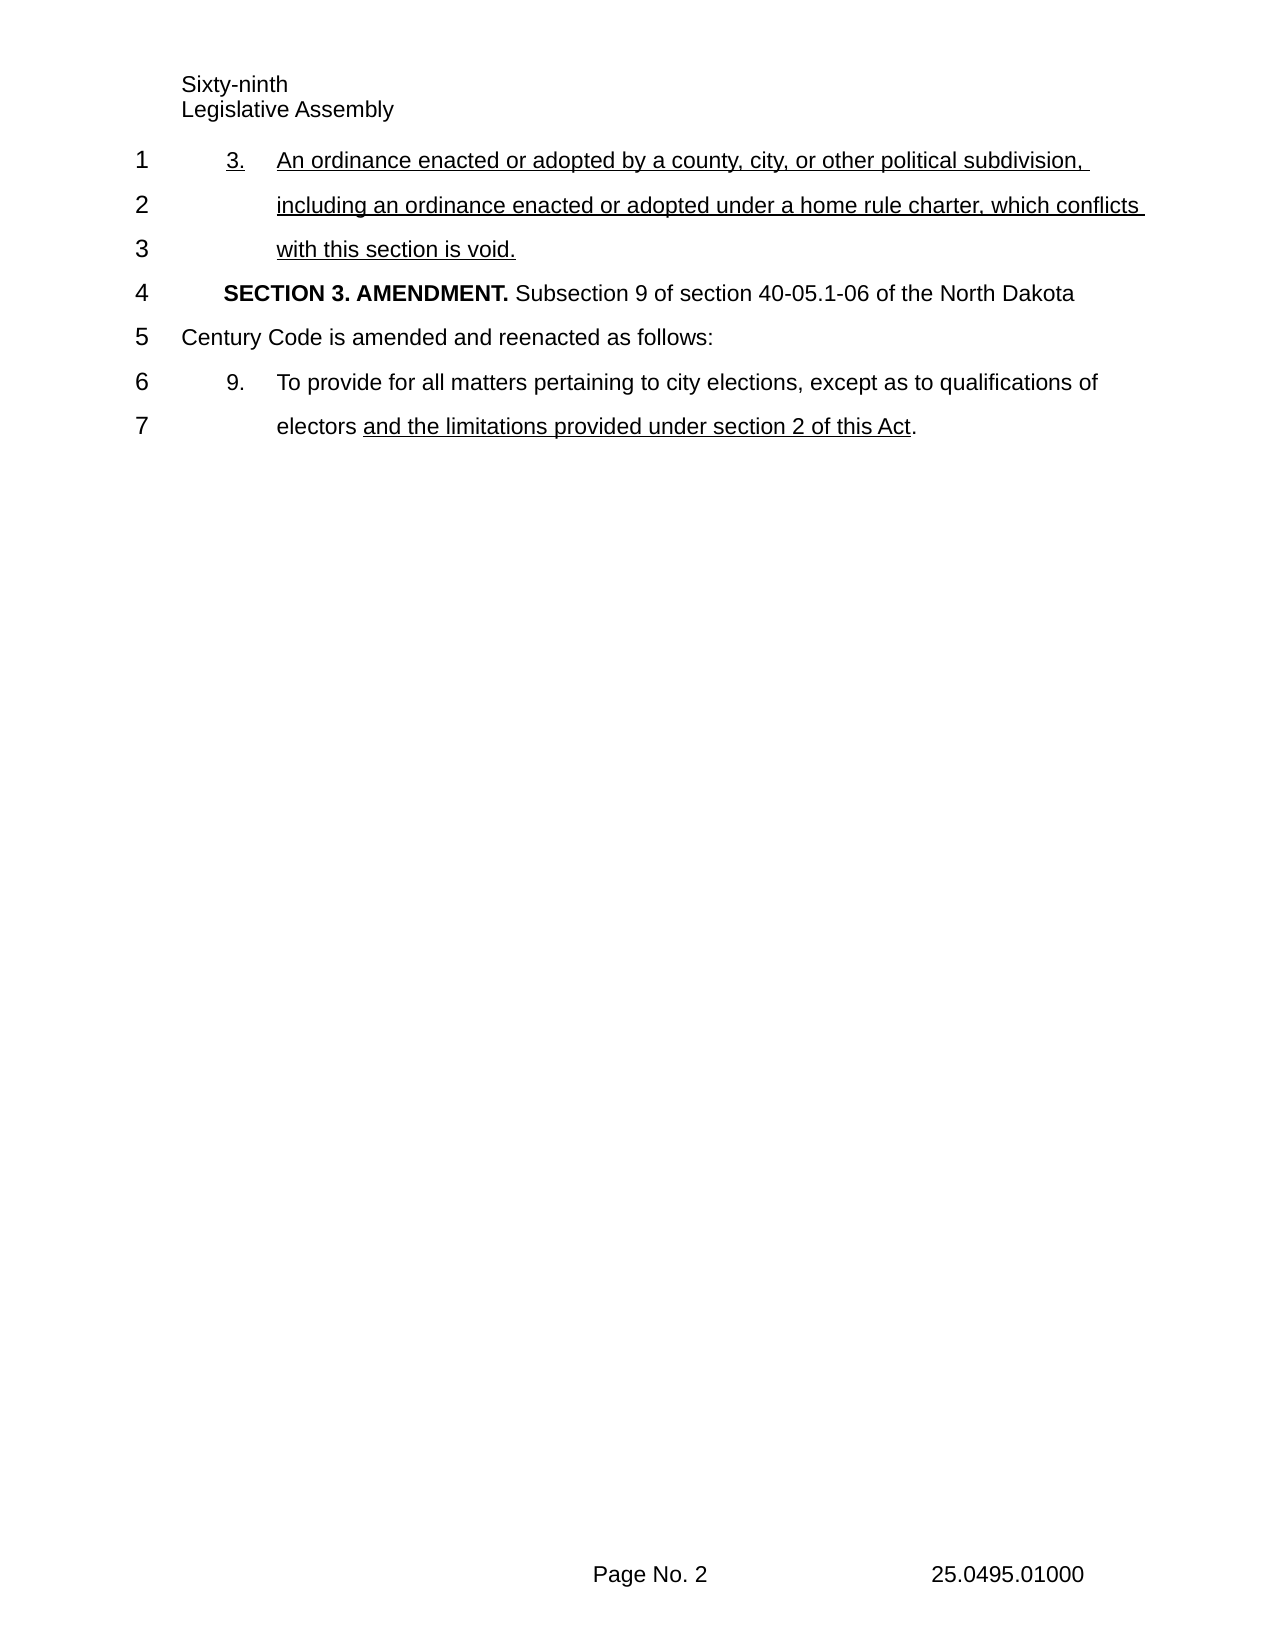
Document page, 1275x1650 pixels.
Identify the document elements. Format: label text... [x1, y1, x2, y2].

text SECTION 3. AMENDMENT. Subsection 9 of section 40‑05.1‑06 of the North Dakota Century Code is amended and reenacted as follows: [181, 266, 1154, 355]
text 3. An ordinance enacted or adopted by a county, city, or other political subdivision, including an ordinance enacted or adopted under a home rule charter, which conflicts with this section is void. [181, 133, 1154, 266]
text 9. To provide for all matters pertaining to city elections, except as to qualifications of electors and the limitations provided under section 2 of this Act. [181, 355, 1154, 443]
